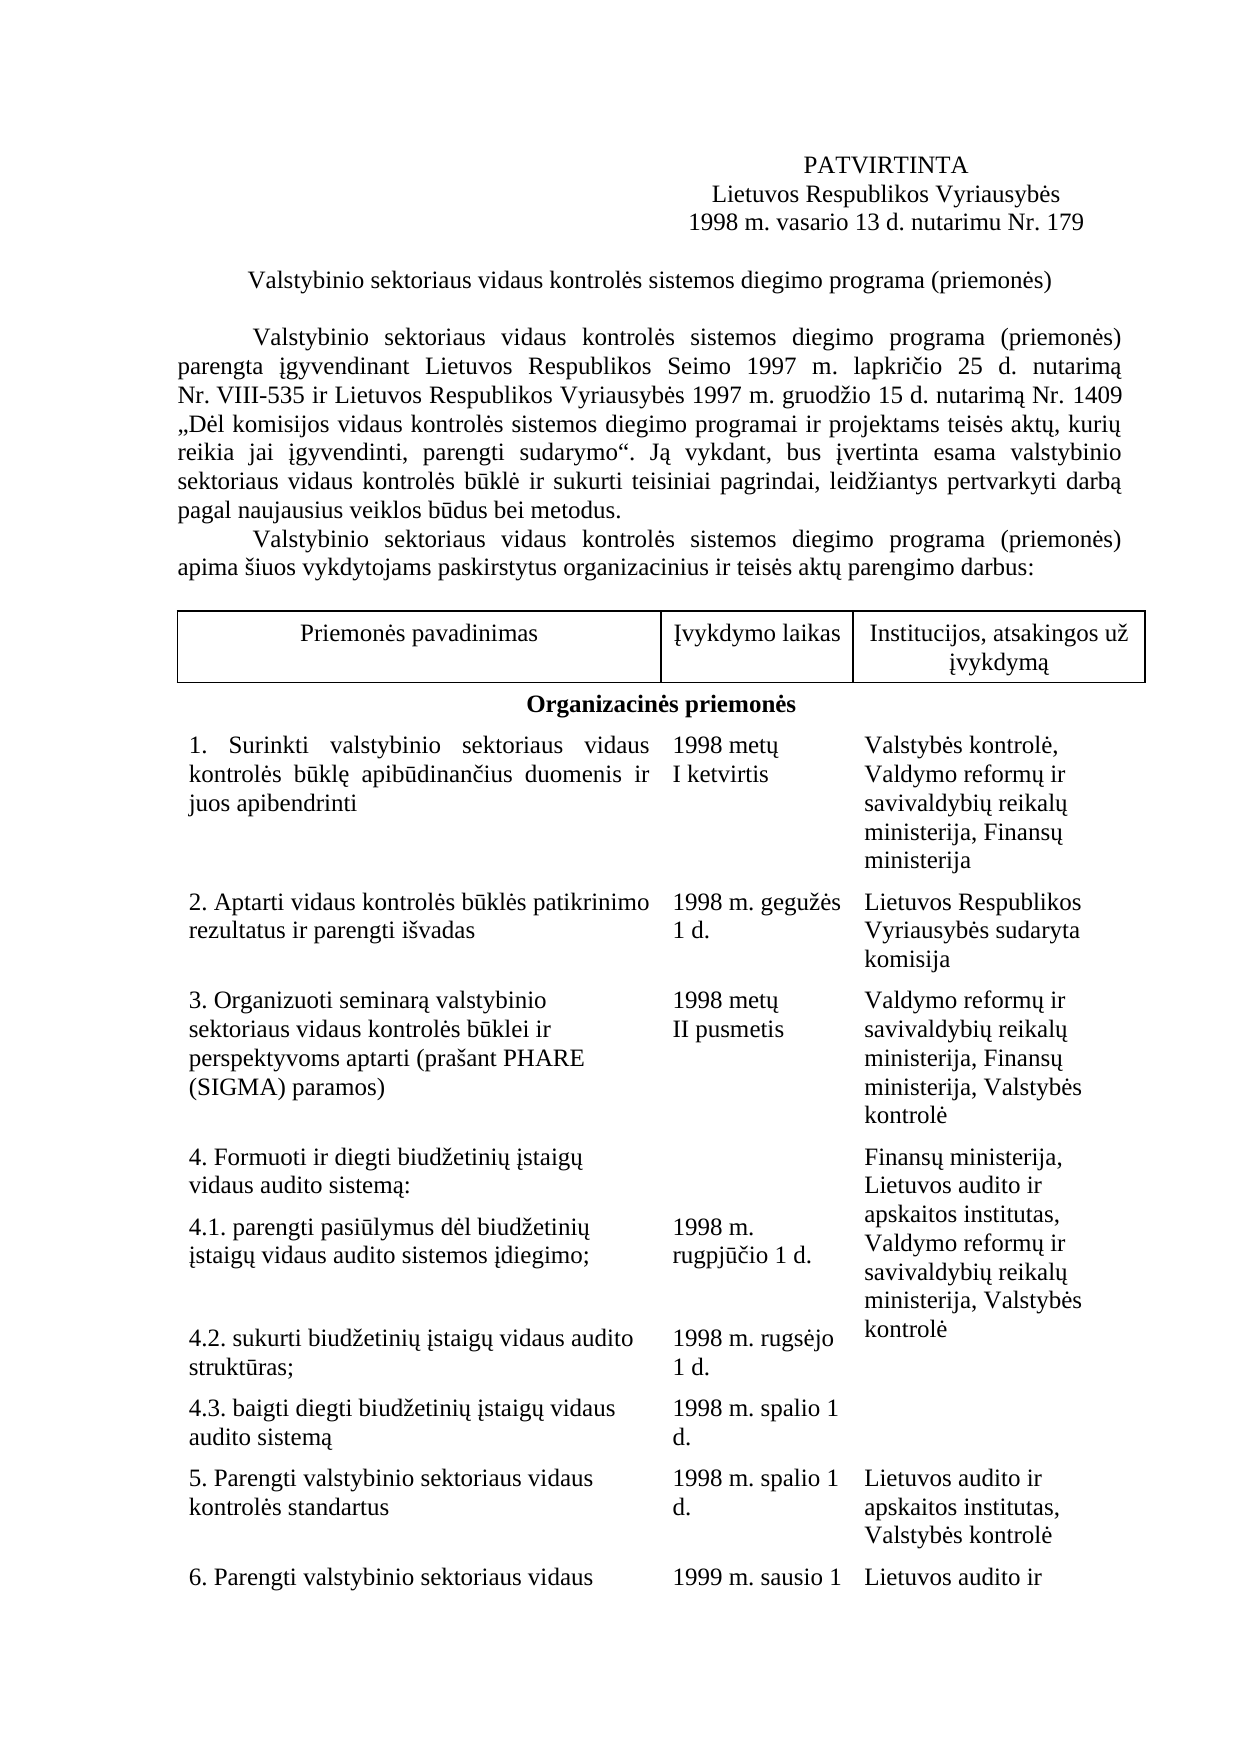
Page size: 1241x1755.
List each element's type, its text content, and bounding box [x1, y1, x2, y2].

table_cell 1998 metų I ketvirtis [661, 724, 853, 881]
table_cell Lietuvos Respublikos Vyriausybės sudaryta komisija [853, 881, 1145, 979]
table_header Priemonės pavadinimas [178, 612, 660, 682]
table_cell 1999 m. sausio 1 [661, 1556, 853, 1591]
table_cell 1998 metų II pusmetis [661, 979, 853, 1136]
table_cell Valdymo reformų ir savivaldybių reikalų ministerija, Finansų ministerija, Valstybės kontrolė [853, 979, 1145, 1136]
text PATVIRTINTA [177, 150, 1122, 179]
table_cell 1998 m. rugpjūčio 1 d. 1998 m. rugsėjo 1 d. 1998 m. spalio 1 d. [661, 1136, 853, 1457]
table_header Institucijos, atsakingos už įvykdymą [854, 612, 1144, 682]
table_cell 1. Surinkti valstybinio sektoriaus vidaus kontrolės būklę apibūdinančius duomenis ir juos apibendrinti [177, 724, 661, 881]
table_cell Finansų ministerija, Lietuvos audito ir apskaitos institutas, Valdymo reformų ir savivaldybių reikalų ministerija, Valstybės kontrolė [853, 1136, 1145, 1457]
text Valstybinio sektoriaus vidaus kontrolės sistemos diegimo programa (priemonės) apima šiuos vykdytojams paskirstytus organizacinius ir teisės aktų parengimo darbus: [177, 524, 1122, 581]
table_cell 2. Aptarti vidaus kontrolės būklės patikrinimo rezultatus ir parengti išvadas [177, 881, 661, 979]
table_cell 1998 m. gegužės 1 d. [661, 881, 853, 979]
text Lietuvos Respublikos Vyriausybės [177, 179, 1122, 207]
table_cell 3. Organizuoti seminarą valstybinio sektoriaus vidaus kontrolės būklei ir perspektyvoms aptarti (prašant PHARE (SIGMA) paramos) [177, 979, 661, 1136]
text 1998 m. vasario 13 d. nutarimu Nr. 179 [177, 207, 1122, 236]
text Valstybinio sektoriaus vidaus kontrolės sistemos diegimo programa (priemonės) [177, 265, 1122, 294]
table_cell Lietuvos audito ir [853, 1556, 1145, 1591]
table_header Įvykdymo laikas [662, 612, 852, 682]
table_cell Valstybės kontrolė, Valdymo reformų ir savivaldybių reikalų ministerija, Finansų ministerija [853, 724, 1145, 881]
table_cell 5. Parengti valstybinio sektoriaus vidaus kontrolės standartus [177, 1457, 661, 1556]
table_cell Lietuvos audito ir apskaitos institutas, Valstybės kontrolė [853, 1457, 1145, 1556]
table_cell 4. Formuoti ir diegti biudžetinių įstaigų vidaus audito sistemą: 4.1. parengti pasiūlymus dėl biudžetinių įstaigų vidaus audito sistemos įdiegimo; 4.2. sukurti biudžetinių įstaigų vidaus audito struktūras; 4.3. baigti diegti biudžetinių įstaigų vidaus audito sistemą [177, 1136, 661, 1457]
table_cell 1998 m. spalio 1 d. [661, 1457, 853, 1556]
table_cell 6. Parengti valstybinio sektoriaus vidaus [177, 1556, 661, 1591]
table_cell Organizacinės priemonės [177, 683, 1145, 724]
text Valstybinio sektoriaus vidaus kontrolės sistemos diegimo programa (priemonės) parengta įgyvendinant Lietuvos Respublikos Seimo 1997 m. lapkričio 25 d. nutarimą Nr. VIII-535 ir Lietuvos Respublikos Vyriausybės 1997 m. gruodžio 15 d. nutarimą Nr. 1409 „Dėl komisijos vidaus kontrolės sistemos diegimo programai ir projektams teisės aktų, kurių reikia jai įgyvendinti, parengti sudarymo“. Ją vykdant, bus įvertinta esama valstybinio sektoriaus vidaus kontrolės būklė ir sukurti teisiniai pagrindai, leidžiantys pertvarkyti darbą pagal naujausius veiklos būdus bei metodus. [177, 322, 1122, 524]
